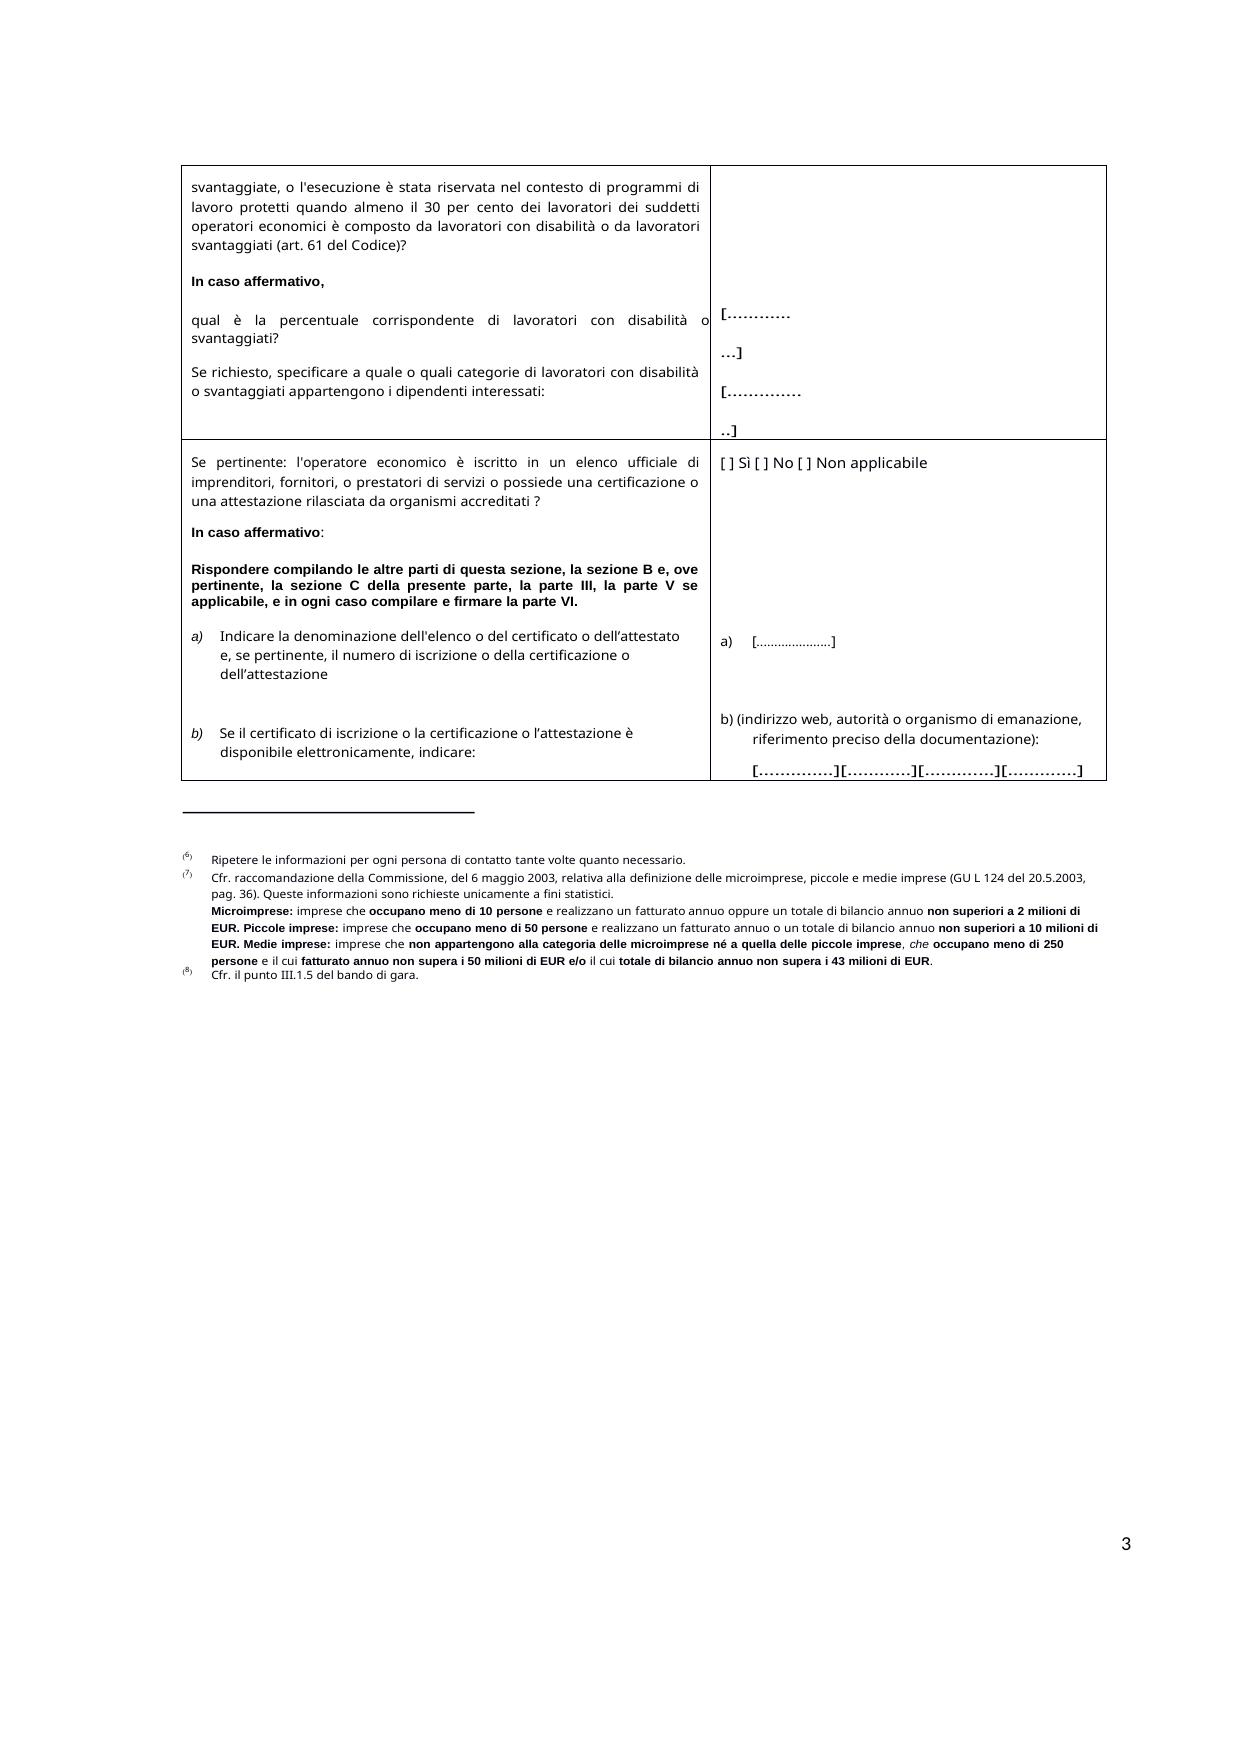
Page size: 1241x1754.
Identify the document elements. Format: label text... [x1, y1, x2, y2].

table_cell Se pertinente: l'operatore economico è iscritto in un elenco ufficiale di imprenditori, fornitori, o prestatori di servizi o possiede una certificazione o una attestazione rilasciata da organismi accreditati ? In caso affermativo: Rispondere compilando le altre parti di questa sezione, la sezione B e, ove pertinente, la sezione C della presente parte, la parte III, la parte V se applicabile, e in ogni caso compilare e firmare la parte VI. Indicare la denominazione dell'elenco o del certificato o dell’attestato e, se pertinente, il numero di iscrizione o della certificazione o dell’attestazione Se il certificato di iscrizione o la certificazione o l’attestazione è disponibile elettronicamente, indicare: [182, 440, 710, 779]
text (8) Cfr. il punto III.1.5 del bando di gara. [182, 969, 1196, 982]
table_cell [ ] Sì [ ] No [ ] Non applicabile a) [ ] b) (indirizzo web, autorità o organismo di emanazione, riferimento preciso della documentazione): [………..…][…………][……….…][……….…] [711, 440, 1106, 779]
text (7) Cfr. raccomandazione della Commissione, del 6 maggio 2003, relativa alla definizione delle microimprese, piccole e medie imprese (GU L 124 del 20.5.2003, pag. 36). Queste informazioni sono richieste unicamente a fini statistici. [182, 867, 1107, 902]
text (6) Ripetere le informazioni per ogni persona di contatto tante volte quanto necessario. [182, 853, 1196, 867]
table_cell [……………] […………....] [711, 166, 1106, 439]
table_cell svantaggiate, o l'esecuzione è stata riservata nel contesto di programmi di lavoro protetti quando almeno il 30 per cento dei lavoratori dei suddetti operatori economici è composto da lavoratori con disabilità o da lavoratori svantaggiati (art. 61 del Codice)? In caso affermativo, qual è la percentuale corrispondente di lavoratori con disabilità o svantaggiati? Se richiesto, specificare a quale o quali categorie di lavoratori con disabilità o svantaggiati appartengono i dipendenti interessati: [182, 166, 710, 439]
text Microimprese: imprese che occupano meno di 10 persone e realizzano un fatturato annuo oppure un totale di bilancio annuo non superiori a 2 milioni di EUR. Piccole imprese: imprese che occupano meno di 50 persone e realizzano un fatturato annuo o un totale di bilancio annuo non superiori a 10 milioni di EUR. Medie imprese: imprese che non appartengono alla categoria delle microimprese né a quella delle piccole imprese, che occupano meno di 250 persone e il cui fatturato annuo non supera i 50 milioni di EUR e/o il cui totale di bilancio annuo non supera i 43 milioni di EUR. [211, 903, 1107, 968]
